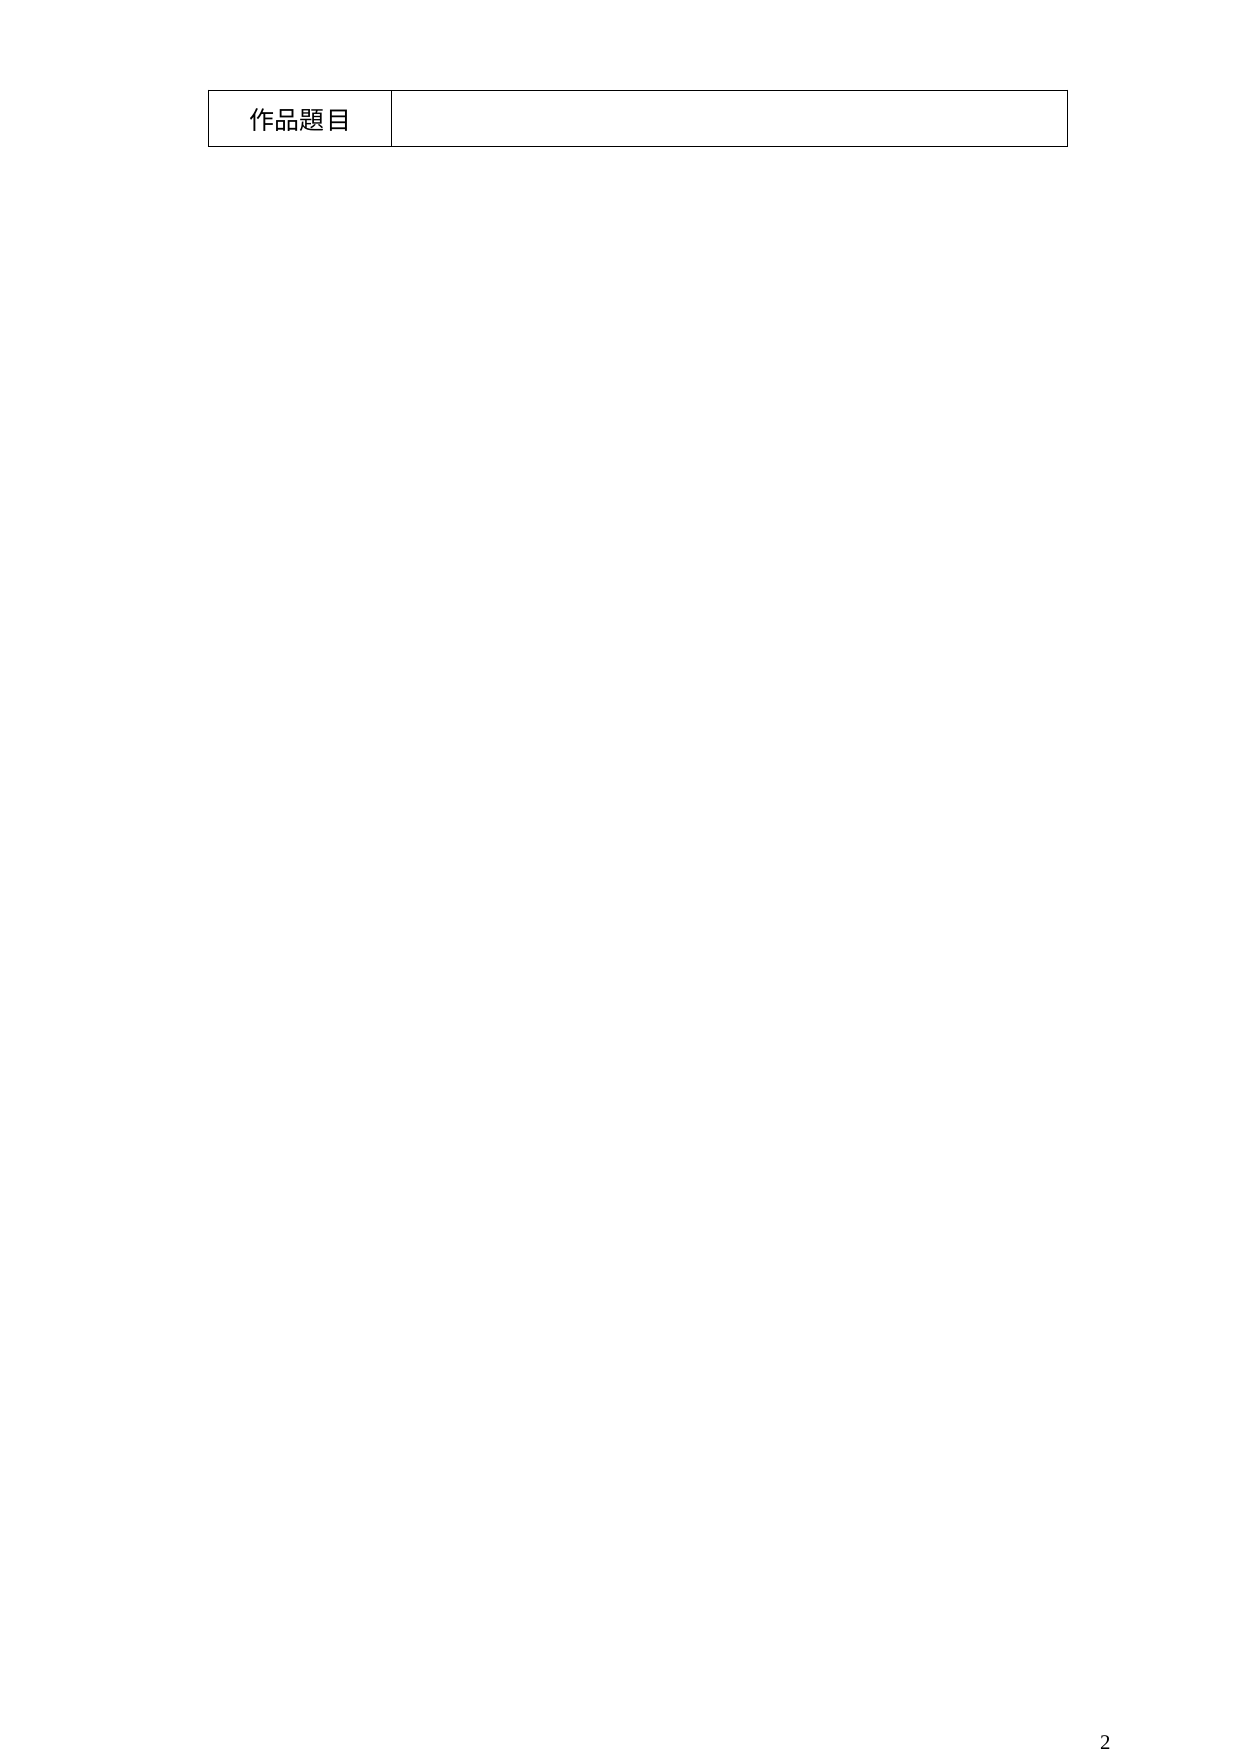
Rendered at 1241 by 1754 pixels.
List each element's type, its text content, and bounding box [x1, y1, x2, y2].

table_cell [392, 91, 1067, 146]
table_cell 作品題目 [209, 91, 391, 146]
